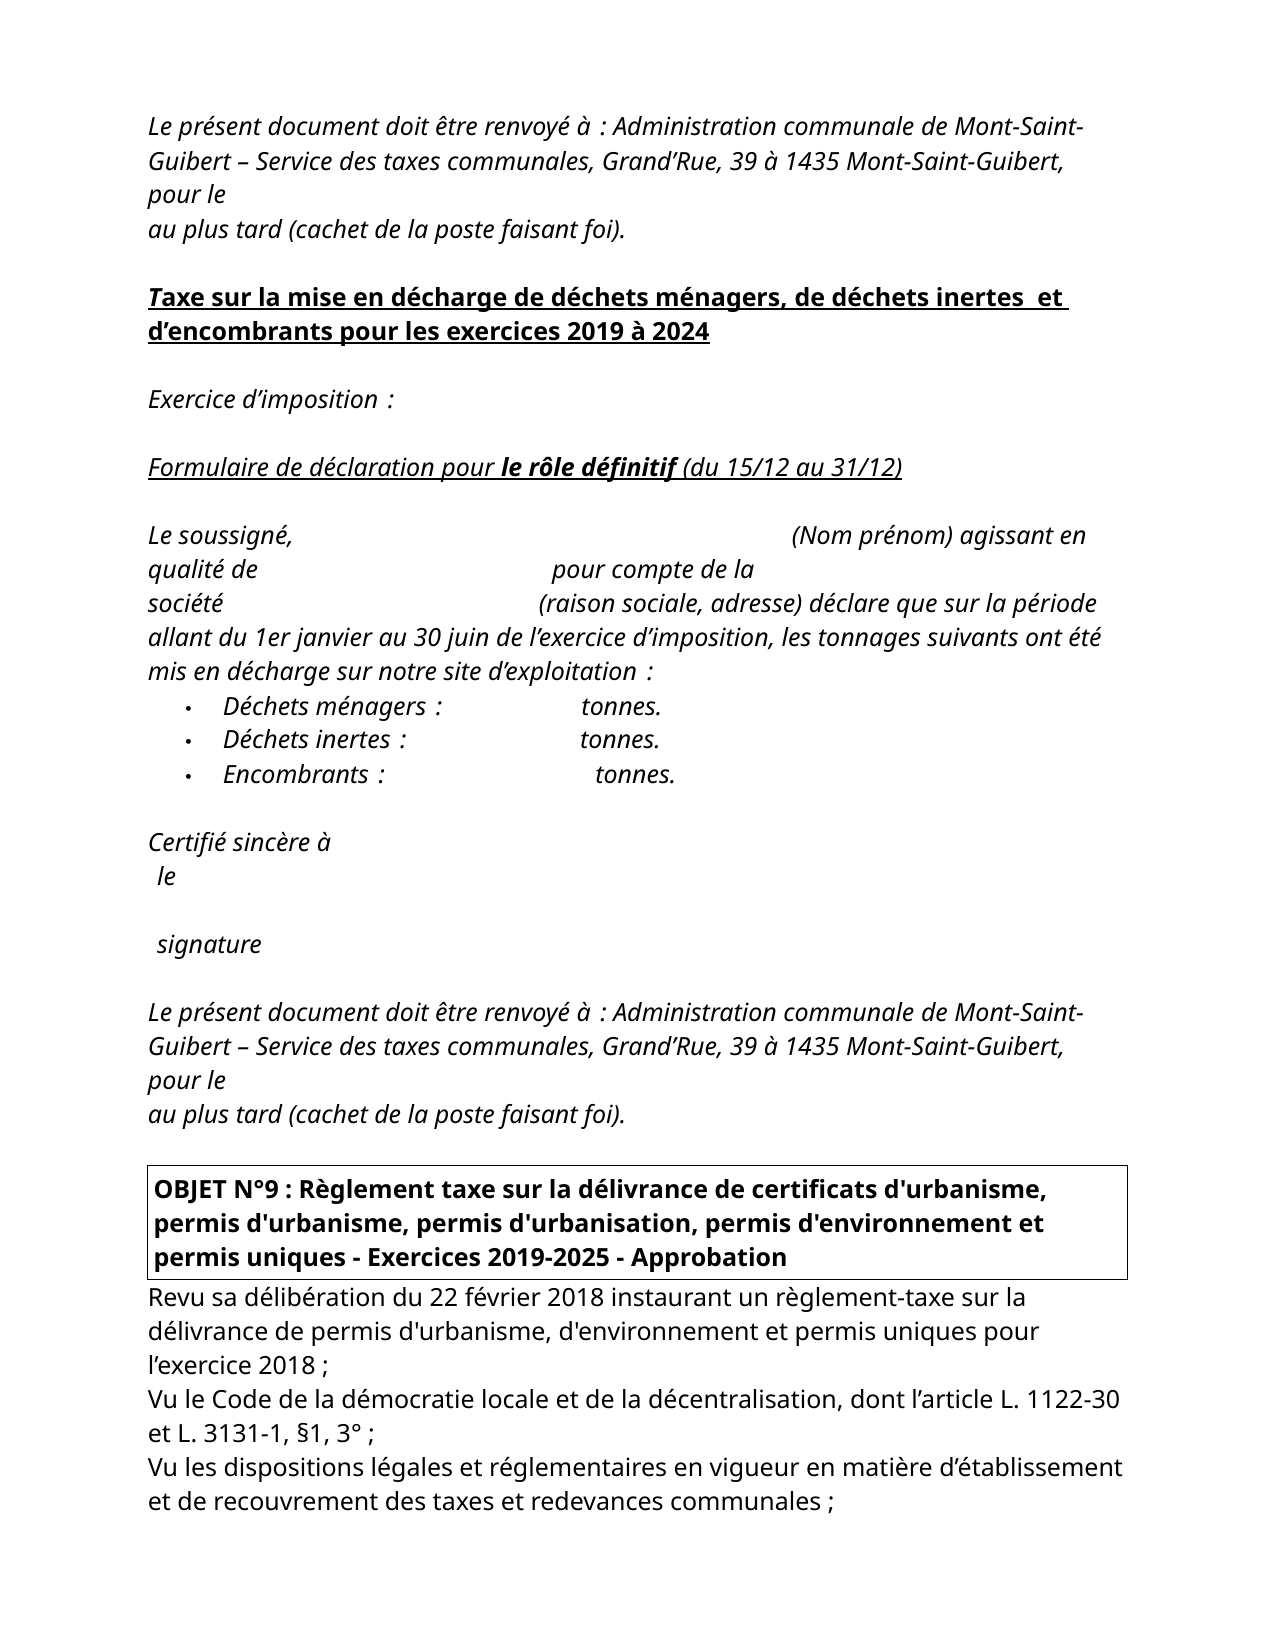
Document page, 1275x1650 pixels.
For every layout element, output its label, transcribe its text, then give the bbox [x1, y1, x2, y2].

text Le présent document doit être renvoyé à : Administration communale de Mont-Saint-Guibert – Service des taxes communales, Grand’Rue, 39 à 1435 Mont-Saint-Guibert, pour le [148, 995, 1127, 1097]
text Certifié sincère à [148, 824, 1127, 858]
text Le présent document doit être renvoyé à : Administration communale de Mont-Saint-Guibert – Service des taxes communales, Grand’Rue, 39 à 1435 Mont-Saint-Guibert, pour le [148, 109, 1127, 211]
text Revu sa délibération du 22 février 2018 instaurant un règlement-taxe sur la délivrance de permis d'urbanisme, d'environnement et permis uniques pour l’exercice 2018 ; [148, 1280, 1127, 1382]
table_header OBJET N°9 : Règlement taxe sur la délivrance de certificats d'urbanisme, permis d'urbanisme, permis d'urbanisation, permis d'environnement et permis uniques - Exercices 2019-2025 - Approbation [148, 1166, 1127, 1279]
text Exercice d’imposition : [148, 382, 1127, 416]
list Déchets ménagers : tonnes. [185, 688, 1127, 722]
text Taxe sur la mise en décharge de déchets ménagers, de déchets inertes et d’encombrants pour les exercices 2019 à 2024 [148, 279, 1127, 347]
list Encombrants : tonnes. [185, 756, 1127, 790]
text au plus tard (cachet de la poste faisant foi). [148, 211, 1127, 245]
text signature [148, 927, 1127, 961]
list Déchets inertes : tonnes. [185, 722, 1127, 756]
text le [148, 858, 1127, 892]
text au plus tard (cachet de la poste faisant foi). [148, 1097, 1127, 1131]
text Vu le Code de la démocratie locale et de la décentralisation, dont l’article L. 1122-30 et L. 3131-1, §1, 3° ; [148, 1382, 1127, 1450]
text Vu les dispositions légales et réglementaires en vigueur en matière d’établissement et de recouvrement des taxes et redevances communales ; [148, 1450, 1127, 1518]
text Le soussigné, (Nom prénom) agissant en qualité de pour compte de la société (raison sociale, adresse) déclare que sur la période allant du 1er janvier au 30 juin de l’exercice d’imposition, les tonnages suivants ont été mis en décharge sur notre site d’exploitation : [148, 518, 1127, 688]
text Formulaire de déclaration pour le rôle définitif (du 15/12 au 31/12) [148, 450, 1127, 484]
